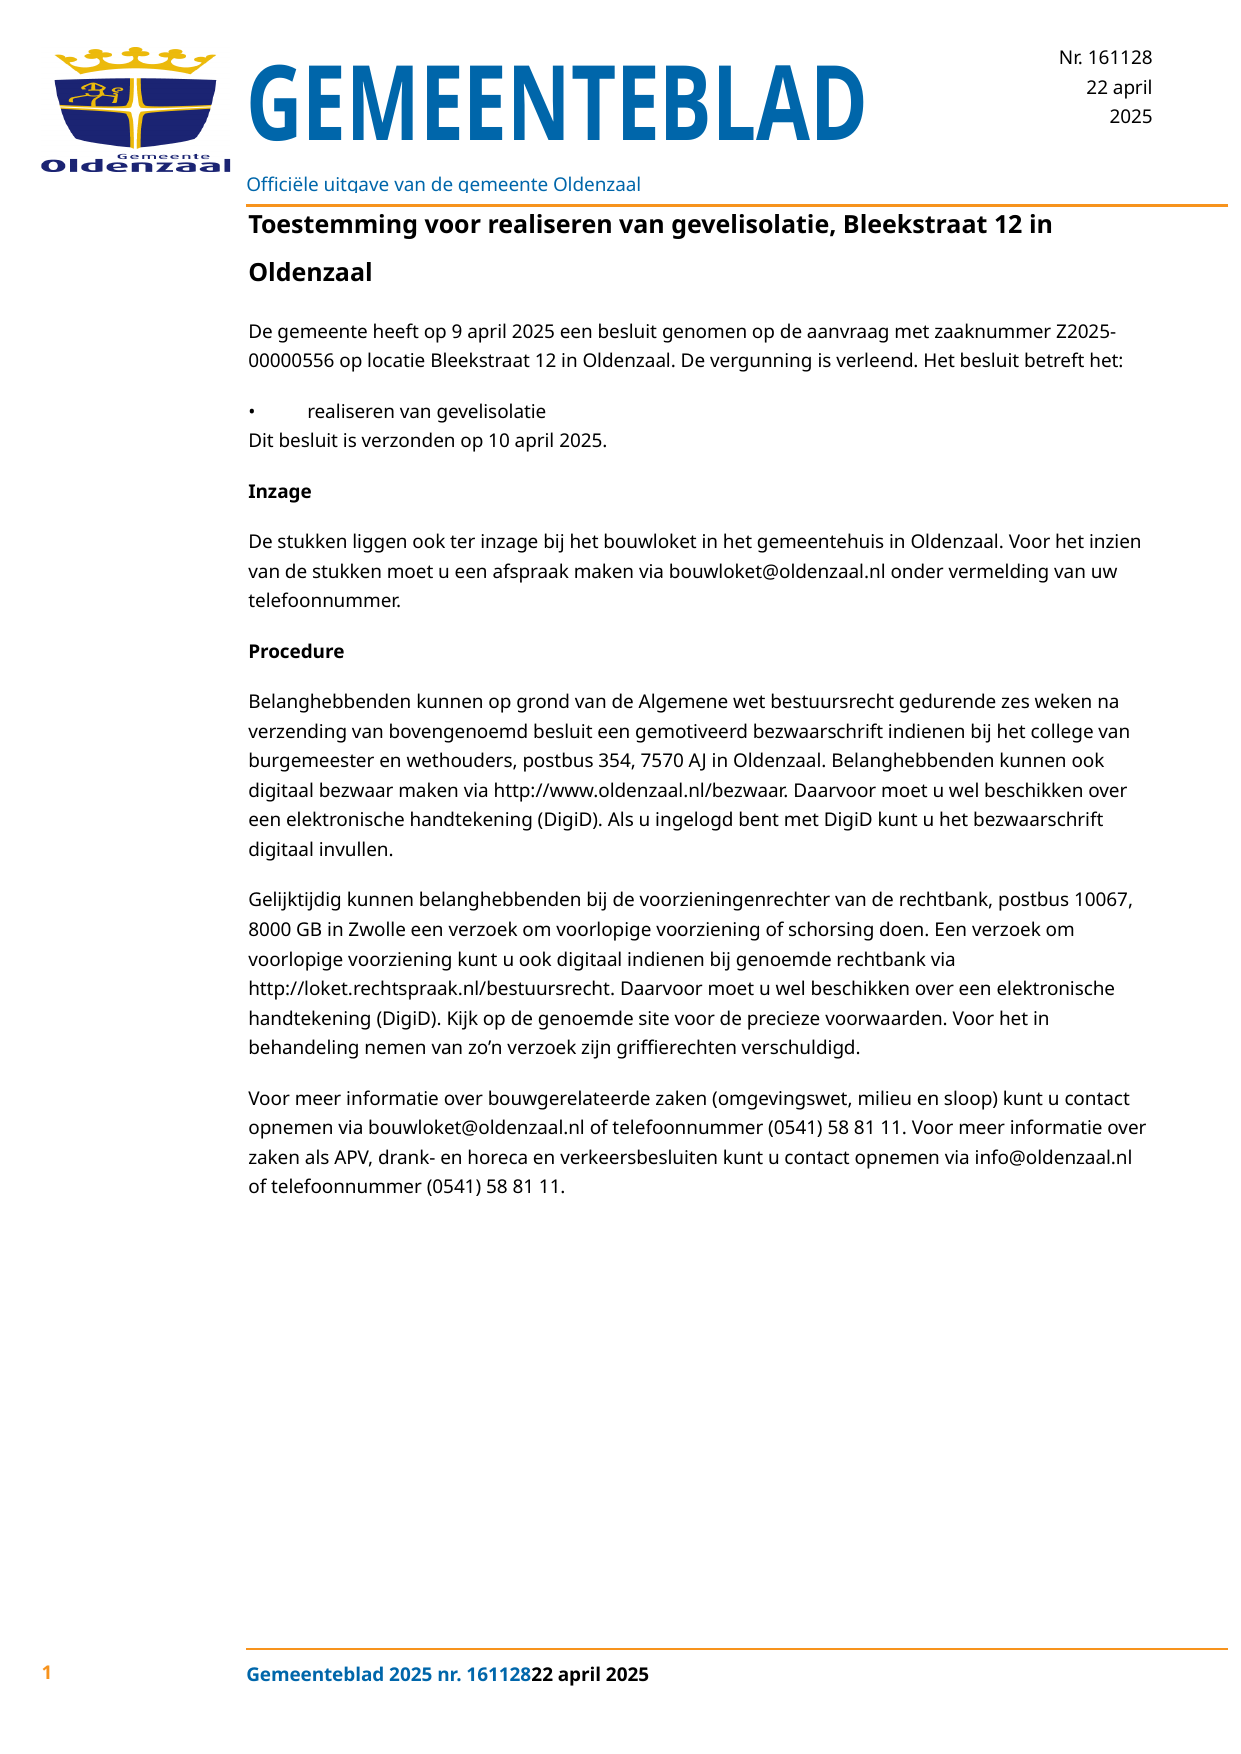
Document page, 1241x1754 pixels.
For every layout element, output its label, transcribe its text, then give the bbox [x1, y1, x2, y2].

list realiseren van gevelisolatie [248, 398, 1152, 424]
picture [41, 47, 231, 172]
text De stukken liggen ook ter inzage bij het bouwloket in het gemeentehuis in Oldenzaal. Voor het inzien van de stukken moet u een afspraak maken via bouwloket@oldenzaal.nl onder vermelding van uw telefoonnummer. [248, 528, 1152, 613]
text Inzage [248, 478, 1152, 504]
text Dit besluit is verzonden op 10 april 2025. [248, 427, 1152, 453]
text Gelijktijdig kunnen belanghebbenden bij de voorzieningenrechter van de rechtbank, postbus 10067, 8000 GB in Zwolle een verzoek om voorlopige voorziening of schorsing doen. Een verzoek om voorlopige voorziening kunt u ook digitaal indienen bij genoemde rechtbank via http://loket.rechtspraak.nl/bestuursrecht. Daarvoor moet u wel beschikken over een elektronische handtekening (DigiD). Kijk op de genoemde site voor de precieze voorwaarden. Voor het in behandeling nemen van zo’n verzoek zijn griffierechten verschuldigd. [248, 887, 1152, 1060]
text Belanghebbenden kunnen op grond van de Algemene wet bestuursrecht gedurende zes weken na verzending van bovengenoemd besluit een gemotiveerd bezwaarschrift indienen bij het college van burgemeester en wethouders, postbus 354, 7570 AJ in Oldenzaal. Belanghebbenden kunnen ook digitaal bezwaar maken via http://www.oldenzaal.nl/bezwaar. Daarvoor moet u wel beschikken over een elektronische handtekening (DigiD). Als u ingelogd bent met DigiD kunt u het bezwaarschrift digitaal invullen. [248, 688, 1152, 862]
text De gemeente heeft op 9 april 2025 een besluit genomen op de aanvraag met zaaknummer Z2025-00000556 op locatie Bleekstraat 12 in Oldenzaal. De vergunning is verleend. Het besluit betreft het: [248, 318, 1152, 373]
text Voor meer informatie over bouwgerelateerde zaken (omgevingswet, milieu en sloop) kunt u contact opnemen via bouwloket@oldenzaal.nl of telefoonnummer (0541) 58 81 11. Voor meer informatie over zaken als APV, drank- en horeca en verkeersbesluiten kunt u contact opnemen via info@oldenzaal.nl of telefoonnummer (0541) 58 81 11. [248, 1085, 1152, 1199]
text Procedure [248, 638, 1152, 664]
text Toestemming voor realiseren van gevelisolatie, Bleekstraat 12 in Oldenzaal [248, 207, 1152, 288]
